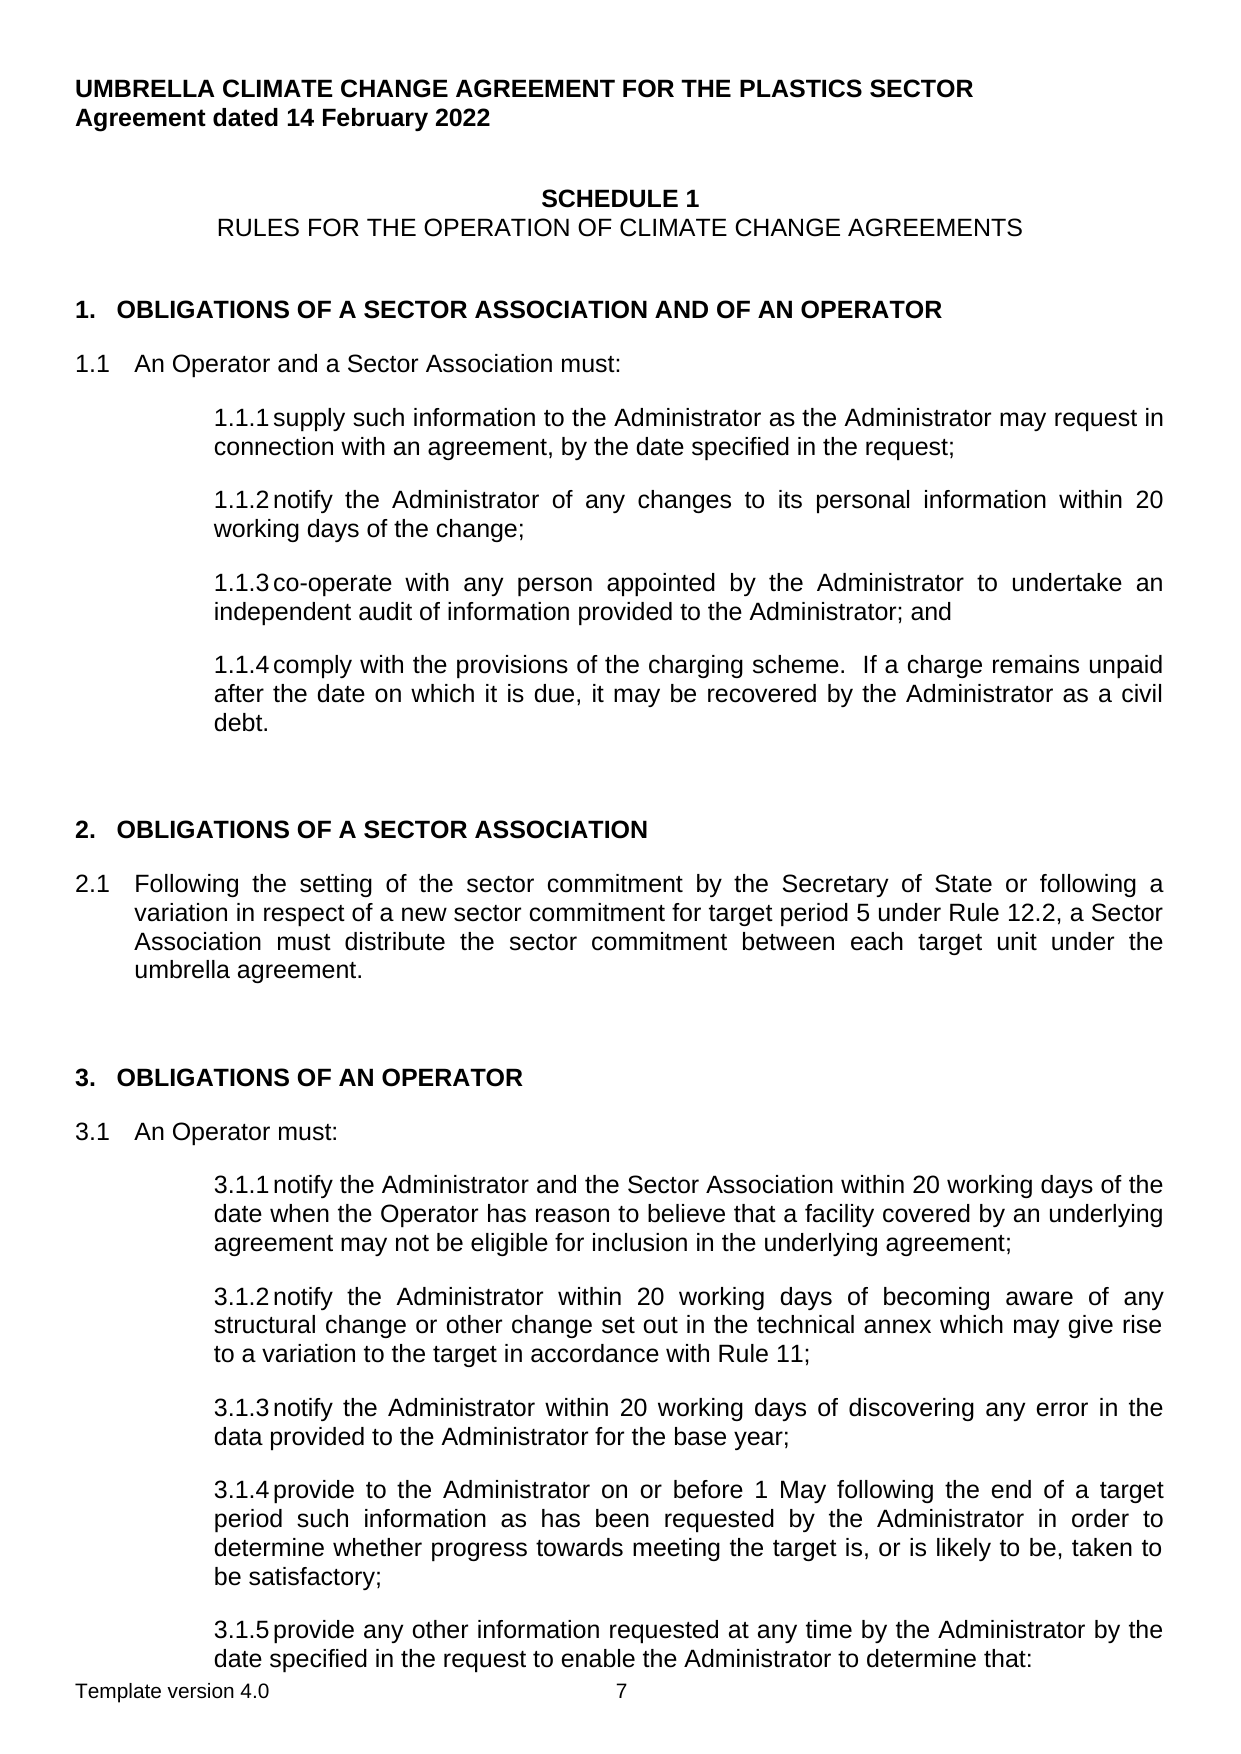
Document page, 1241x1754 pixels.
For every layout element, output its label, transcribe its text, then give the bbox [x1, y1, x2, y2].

text SCHEDULE 1 [75, 184, 1165, 213]
list OBLIGATIONS OF A SECTOR ASSOCIATION [75, 815, 1165, 844]
list notify the Administrator and the Sector Association within 20 working days of the date when the Operator has reason to believe that a facility covered by an underlying agreement may not be eligible for inclusion in the underlying agreement; [214, 1170, 1165, 1256]
text RULES FOR THE OPERATION OF CLIMATE CHANGE AGREEMENTS [75, 213, 1165, 241]
list OBLIGATIONS OF AN OPERATOR [75, 1063, 1165, 1091]
list co-operate with any person appointed by the Administrator to undertake an independent audit of information provided to the Administrator; and [214, 568, 1165, 625]
list An Operator must: [75, 1116, 1165, 1145]
list notify the Administrator of any changes to its personal information within 20 working days of the change; [214, 485, 1165, 543]
list provide any other information requested at any time by the Administrator by the date specified in the request to enable the Administrator to determine that: [214, 1615, 1165, 1673]
list provide to the Administrator on or before 1 May following the end of a target period such information as has been requested by the Administrator in order to determine whether progress towards meeting the target is, or is likely to be, taken to be satisfactory; [214, 1475, 1165, 1590]
list supply such information to the Administrator as the Administrator may request in connection with an agreement, by the date specified in the request; [214, 403, 1165, 460]
list notify the Administrator within 20 working days of becoming aware of any structural change or other change set out in the technical annex which may give rise to a variation to the target in accordance with Rule 11; [214, 1281, 1165, 1368]
list OBLIGATIONS OF A SECTOR ASSOCIATION AND OF AN OPERATOR [75, 295, 1165, 324]
list notify the Administrator within 20 working days of discovering any error in the data provided to the Administrator for the base year; [214, 1393, 1165, 1450]
list comply with the provisions of the charging scheme. If a charge remains unpaid after the date on which it is due, it may be recovered by the Administrator as a civil debt. [214, 650, 1165, 736]
list An Operator and a Sector Association must: [75, 349, 1165, 378]
list Following the setting of the sector commitment by the Secretary of State or following a variation in respect of a new sector commitment for target period 5 under Rule 12.2, a Sector Association must distribute the sector commitment between each target unit under the umbrella agreement. [75, 869, 1165, 984]
